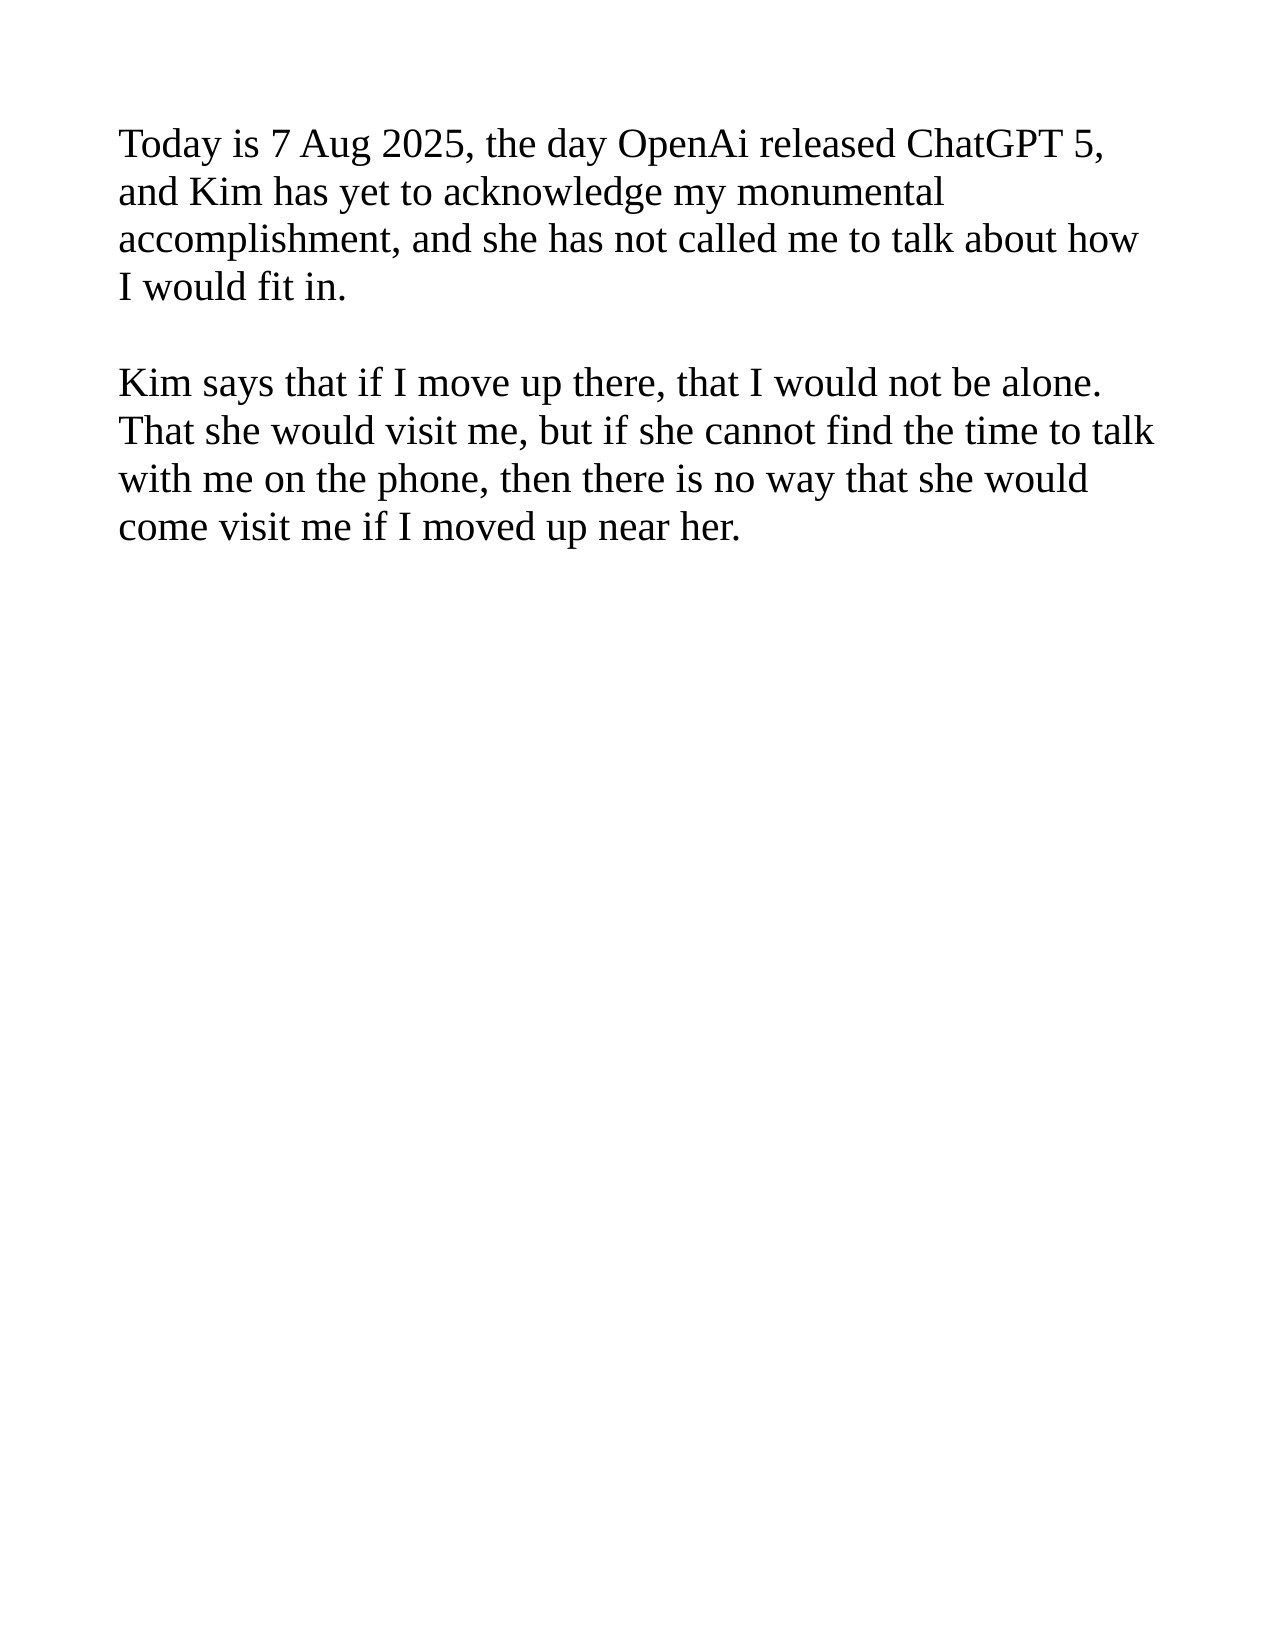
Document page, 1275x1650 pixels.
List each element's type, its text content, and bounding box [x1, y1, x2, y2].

text Today is 7 Aug 2025, the day OpenAi released ChatGPT 5, and Kim has yet to acknowledge my monumental accomplishment, and she has not called me to talk about how I would fit in. [118, 118, 1157, 310]
text Kim says that if I move up there, that I would not be alone. That she would visit me, but if she cannot find the time to talk with me on the phone, then there is no way that she would come visit me if I moved up near her. [118, 358, 1157, 549]
